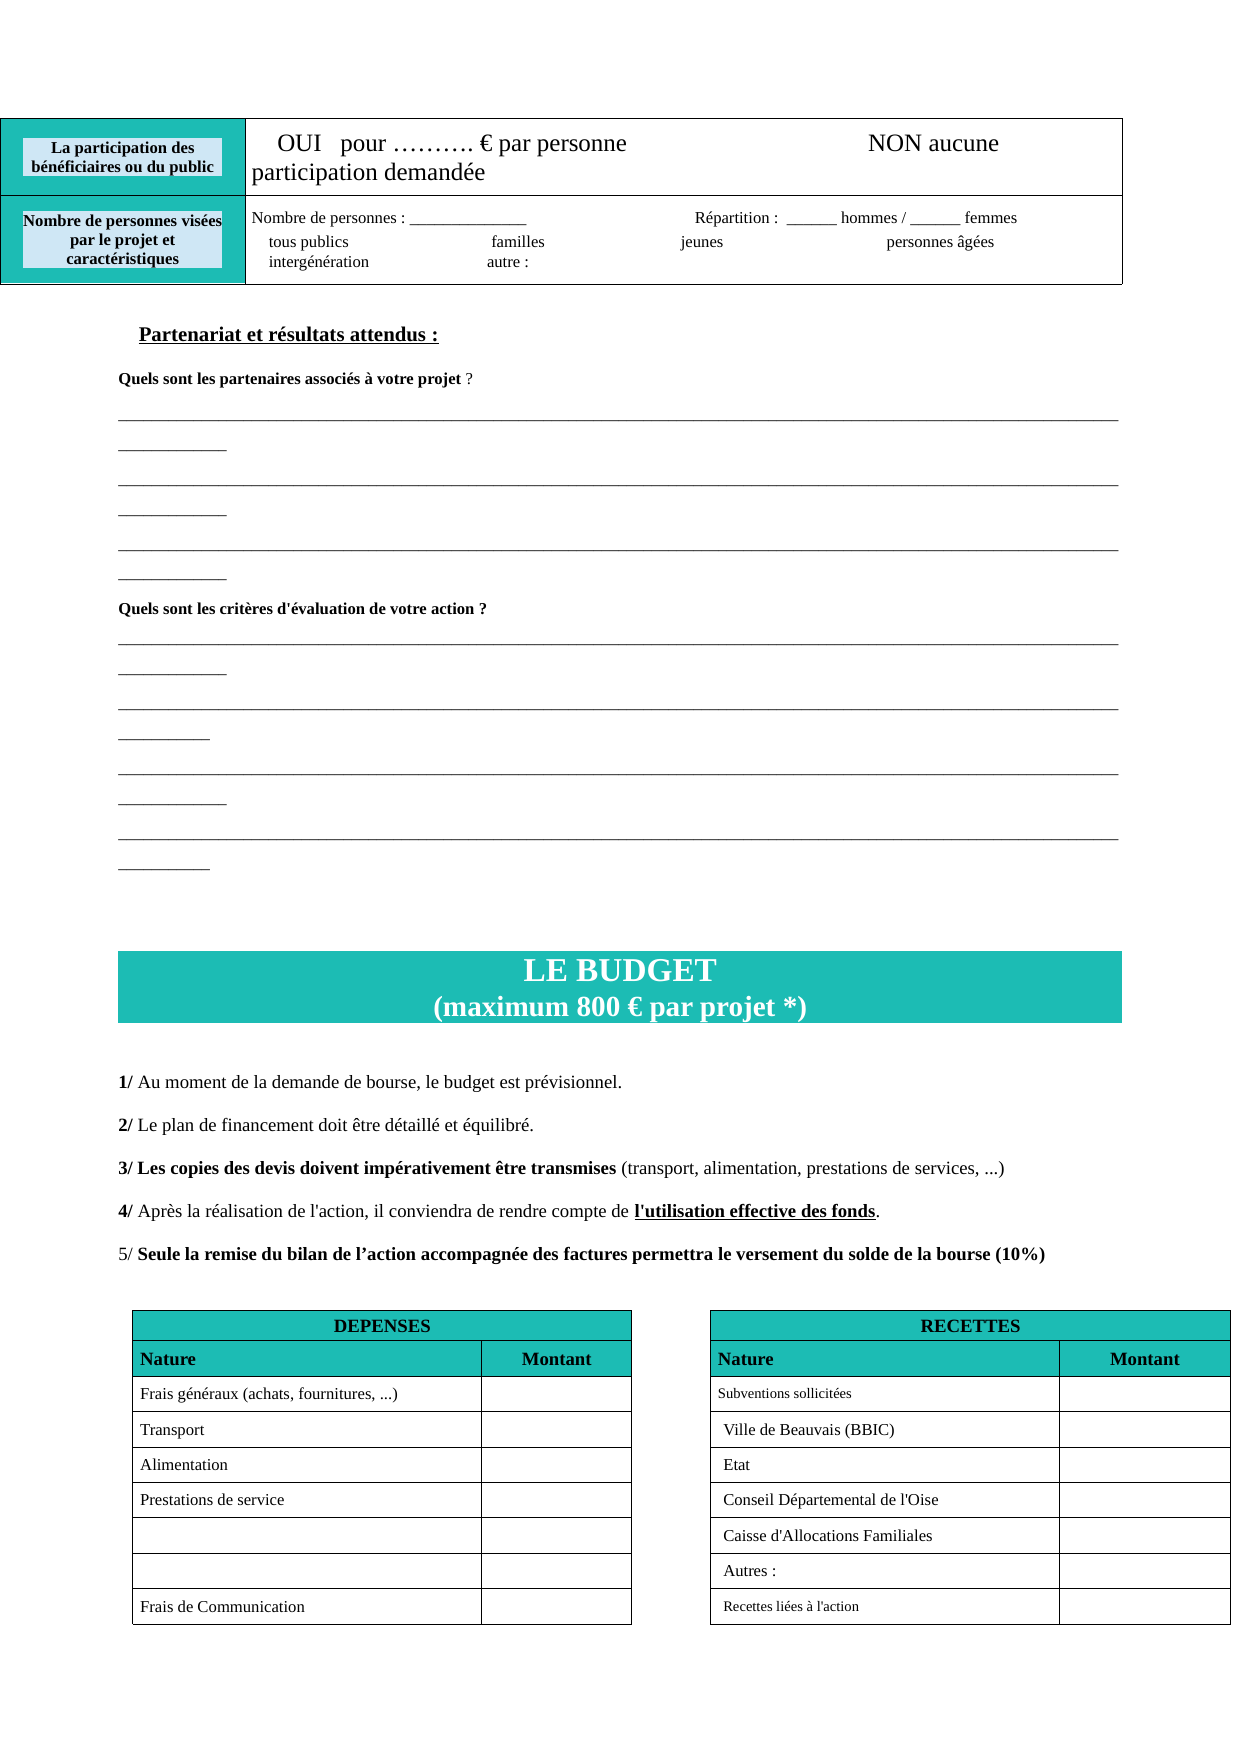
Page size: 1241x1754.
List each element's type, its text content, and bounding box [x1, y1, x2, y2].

table_header DEPENSES [133, 1311, 631, 1340]
table_cell Alimentation [133, 1448, 481, 1482]
table_cell [632, 1553, 710, 1588]
table_cell [632, 1411, 710, 1446]
text ___________________________________________________________________________________________________________________________________ [118, 815, 1122, 874]
text 5/ Seule la remise du bilan de l’action accompagnée des factures permettra le versement du solde de la bourse (10%) [118, 1243, 1122, 1265]
table_cell [1060, 1377, 1230, 1411]
table_cell Montant [1060, 1341, 1230, 1376]
table_cell La participation des bénéficiaires ou du public [1, 119, 245, 195]
text _____________________________________________________________________________________________________________________________________ [118, 750, 1122, 809]
table_cell [632, 1376, 710, 1411]
table_cell Autres : [711, 1554, 1059, 1588]
text 4/ Après la réalisation de l'action, il conviendra de rendre compte de l'utilisation effective des fonds. [118, 1200, 1122, 1222]
table_cell [1060, 1589, 1230, 1623]
table_cell Montant [482, 1341, 631, 1376]
text LE BUDGET [118, 951, 1122, 989]
text Quels sont les partenaires associés à votre projet ? [118, 361, 1122, 390]
table_cell [1060, 1412, 1230, 1446]
table_cell Frais de Communication [133, 1589, 481, 1623]
table_cell [482, 1518, 631, 1553]
text _____________________________________________________________________________________________________________________________________ [118, 620, 1122, 679]
table_cell Caisse d'Allocations Familiales [711, 1518, 1059, 1553]
table_cell Nature [133, 1341, 481, 1376]
text 2/ Le plan de financement doit être détaillé et équilibré. [118, 1114, 1122, 1135]
table_cell [1060, 1554, 1230, 1588]
text _____________________________________________________________________________________________________________________________________ [118, 396, 1122, 455]
table_cell [133, 1518, 481, 1553]
table_cell [482, 1483, 631, 1517]
text  Partenariat et résultats attendus : [118, 322, 1122, 346]
text (maximum 800 € par projet *) [118, 989, 1122, 1023]
table_cell [632, 1340, 710, 1376]
table_cell [632, 1588, 710, 1623]
text Quels sont les critères d'évaluation de votre action ? [118, 591, 1122, 620]
text _____________________________________________________________________________________________________________________________________ [118, 461, 1122, 520]
table_cell Conseil Départemental de l'Oise [711, 1483, 1059, 1517]
table_cell Frais généraux (achats, fournitures, ...) [133, 1377, 481, 1411]
table_cell [1060, 1483, 1230, 1517]
table_cell [632, 1446, 710, 1482]
table_cell [482, 1554, 631, 1588]
text _____________________________________________________________________________________________________________________________________ [118, 526, 1122, 585]
text ___________________________________________________________________________________________________________________________________ [118, 685, 1122, 744]
table_cell Nature [711, 1341, 1059, 1376]
table_cell [482, 1448, 631, 1482]
table_header [632, 1310, 710, 1340]
table_cell [482, 1412, 631, 1446]
table_cell Subventions sollicitées [711, 1377, 1059, 1411]
table_cell Nombre de personnes : ______________ Répartition : ______ hommes / ______ femmes  tous publics  familles  jeunes  personnes âgées  intergénération  autre : [246, 196, 1122, 283]
table_cell Etat [711, 1448, 1059, 1482]
table_header RECETTES [711, 1311, 1230, 1340]
table_cell Ville de Beauvais (BBIC) [711, 1412, 1059, 1446]
table_cell [482, 1589, 631, 1623]
table_cell Recettes liées à l'action [711, 1589, 1059, 1623]
table_cell [482, 1377, 631, 1411]
table_cell [133, 1554, 481, 1588]
table_cell Prestations de service [133, 1483, 481, 1517]
text 3/ Les copies des devis doivent impérativement être transmises (transport, alimentation, prestations de services, ...) [118, 1157, 1122, 1178]
text 1/ Au moment de la demande de bourse, le budget est prévisionnel. [118, 1071, 1122, 1092]
table_cell Transport [133, 1412, 481, 1446]
table_cell  OUI pour ………. € par personne  NON aucune participation demandée [246, 119, 1122, 195]
table_cell [1060, 1448, 1230, 1482]
table_cell [1060, 1518, 1230, 1553]
table_cell [632, 1482, 710, 1517]
table_cell Nombre de personnes visées par le projet et caractéristiques [1, 196, 245, 283]
table_cell [632, 1517, 710, 1553]
